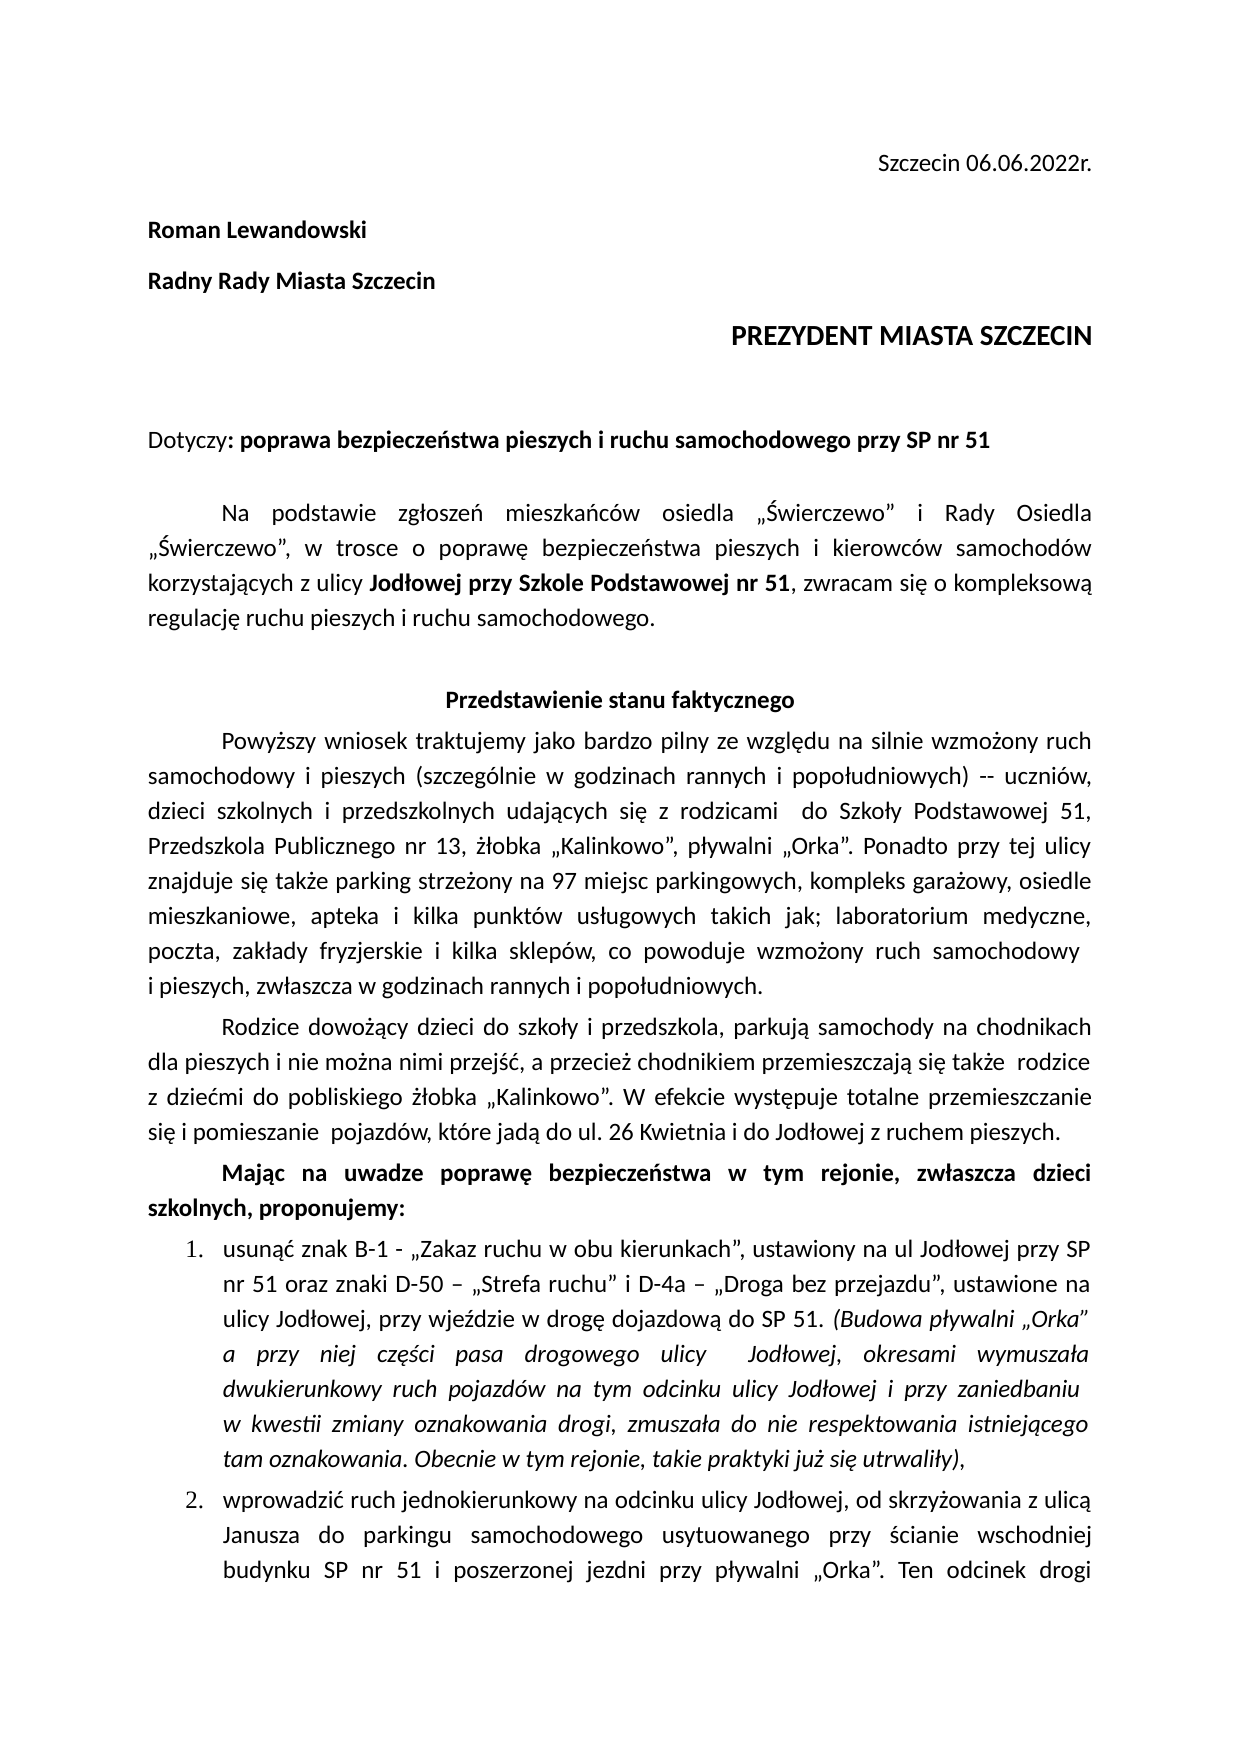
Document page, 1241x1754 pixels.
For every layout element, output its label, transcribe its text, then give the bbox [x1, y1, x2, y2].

text Dotyczy: poprawa bezpieczeństwa pieszych i ruchu samochodowego przy SP nr 51 [148, 425, 1093, 455]
list usunąć znak B-1 - „Zakaz ruchu w obu kierunkach”, ustawiony na ul Jodłowej przy SP nr 51 oraz znaki D-50 – „Strefa ruchu” i D-4a – „Droga bez przejazdu”, ustawione na ulicy Jodłowej, przy wjeździe w drogę dojazdową do SP 51. (Budowa pływalni „Orka” a przy niej części pasa drogowego ulicy Jodłowej, okresami wymuszała dwukierunkowy ruch pojazdów na tym odcinku ulicy Jodłowej i przy zaniedbaniu w kwestii zmiany oznakowania drogi, zmuszała do nie respektowania istniejącego tam oznakowania. Obecnie w tym rejonie, takie praktyki już się utrwaliły), [185, 1233, 1093, 1473]
text Radny Rady Miasta Szczecin [148, 266, 1093, 296]
text Przedstawienie stanu faktycznego [148, 684, 1093, 714]
text Szczecin 06.06.2022r. [148, 148, 1093, 178]
text Roman Lewandowski [148, 214, 1093, 245]
list wprowadzić ruch jednokierunkowy na odcinku ulicy Jodłowej, od skrzyżowania z ulicą Janusza do parkingu samochodowego usytuowanego przy ścianie wschodniej budynku SP nr 51 i poszerzonej jezdni przy pływalni „Orka”. Ten odcinek drogi [185, 1484, 1093, 1584]
text Rodzice dowożący dzieci do szkoły i przedszkola, parkują samochody na chodnikach dla pieszych i nie można nimi przejść, a przecież chodnikiem przemieszczają się także rodzice z dziećmi do pobliskiego żłobka „Kalinkowo”. W efekcie występuje totalne przemieszczanie się i pomieszanie pojazdów, które jadą do ul. 26 Kwietnia i do Jodłowej z ruchem pieszych. [148, 1011, 1093, 1146]
text Powyższy wniosek traktujemy jako bardzo pilny ze względu na silnie wzmożony ruch samochodowy i pieszych (szczególnie w godzinach rannych i popołudniowych) -- uczniów, dzieci szkolnych i przedszkolnych udających się z rodzicami do Szkoły Podstawowej 51, Przedszkola Publicznego nr 13, żłobka „Kalinkowo”, pływalni „Orka”. Ponadto przy tej ulicy znajduje się także parking strzeżony na 97 miejsc parkingowych, kompleks garażowy, osiedle mieszkaniowe, apteka i kilka punktów usługowych takich jak; laboratorium medyczne, poczta, zakłady fryzjerskie i kilka sklepów, co powoduje wzmożony ruch samochodowy i pieszych, zwłaszcza w godzinach rannych i popołudniowych. [148, 725, 1093, 1001]
text PREZYDENT MIASTA SZCZECIN [148, 317, 1093, 352]
text Mając na uwadze poprawę bezpieczeństwa w tym rejonie, zwłaszcza dzieci szkolnych, proponujemy: [148, 1157, 1093, 1222]
text Na podstawie zgłoszeń mieszkańców osiedla „Świerczewo” i Rady Osiedla „Świerczewo”, w trosce o poprawę bezpieczeństwa pieszych i kierowców samochodów korzystających z ulicy Jodłowej przy Szkole Podstawowej nr 51, zwracam się o kompleksową regulację ruchu pieszych i ruchu samochodowego. [148, 497, 1093, 633]
